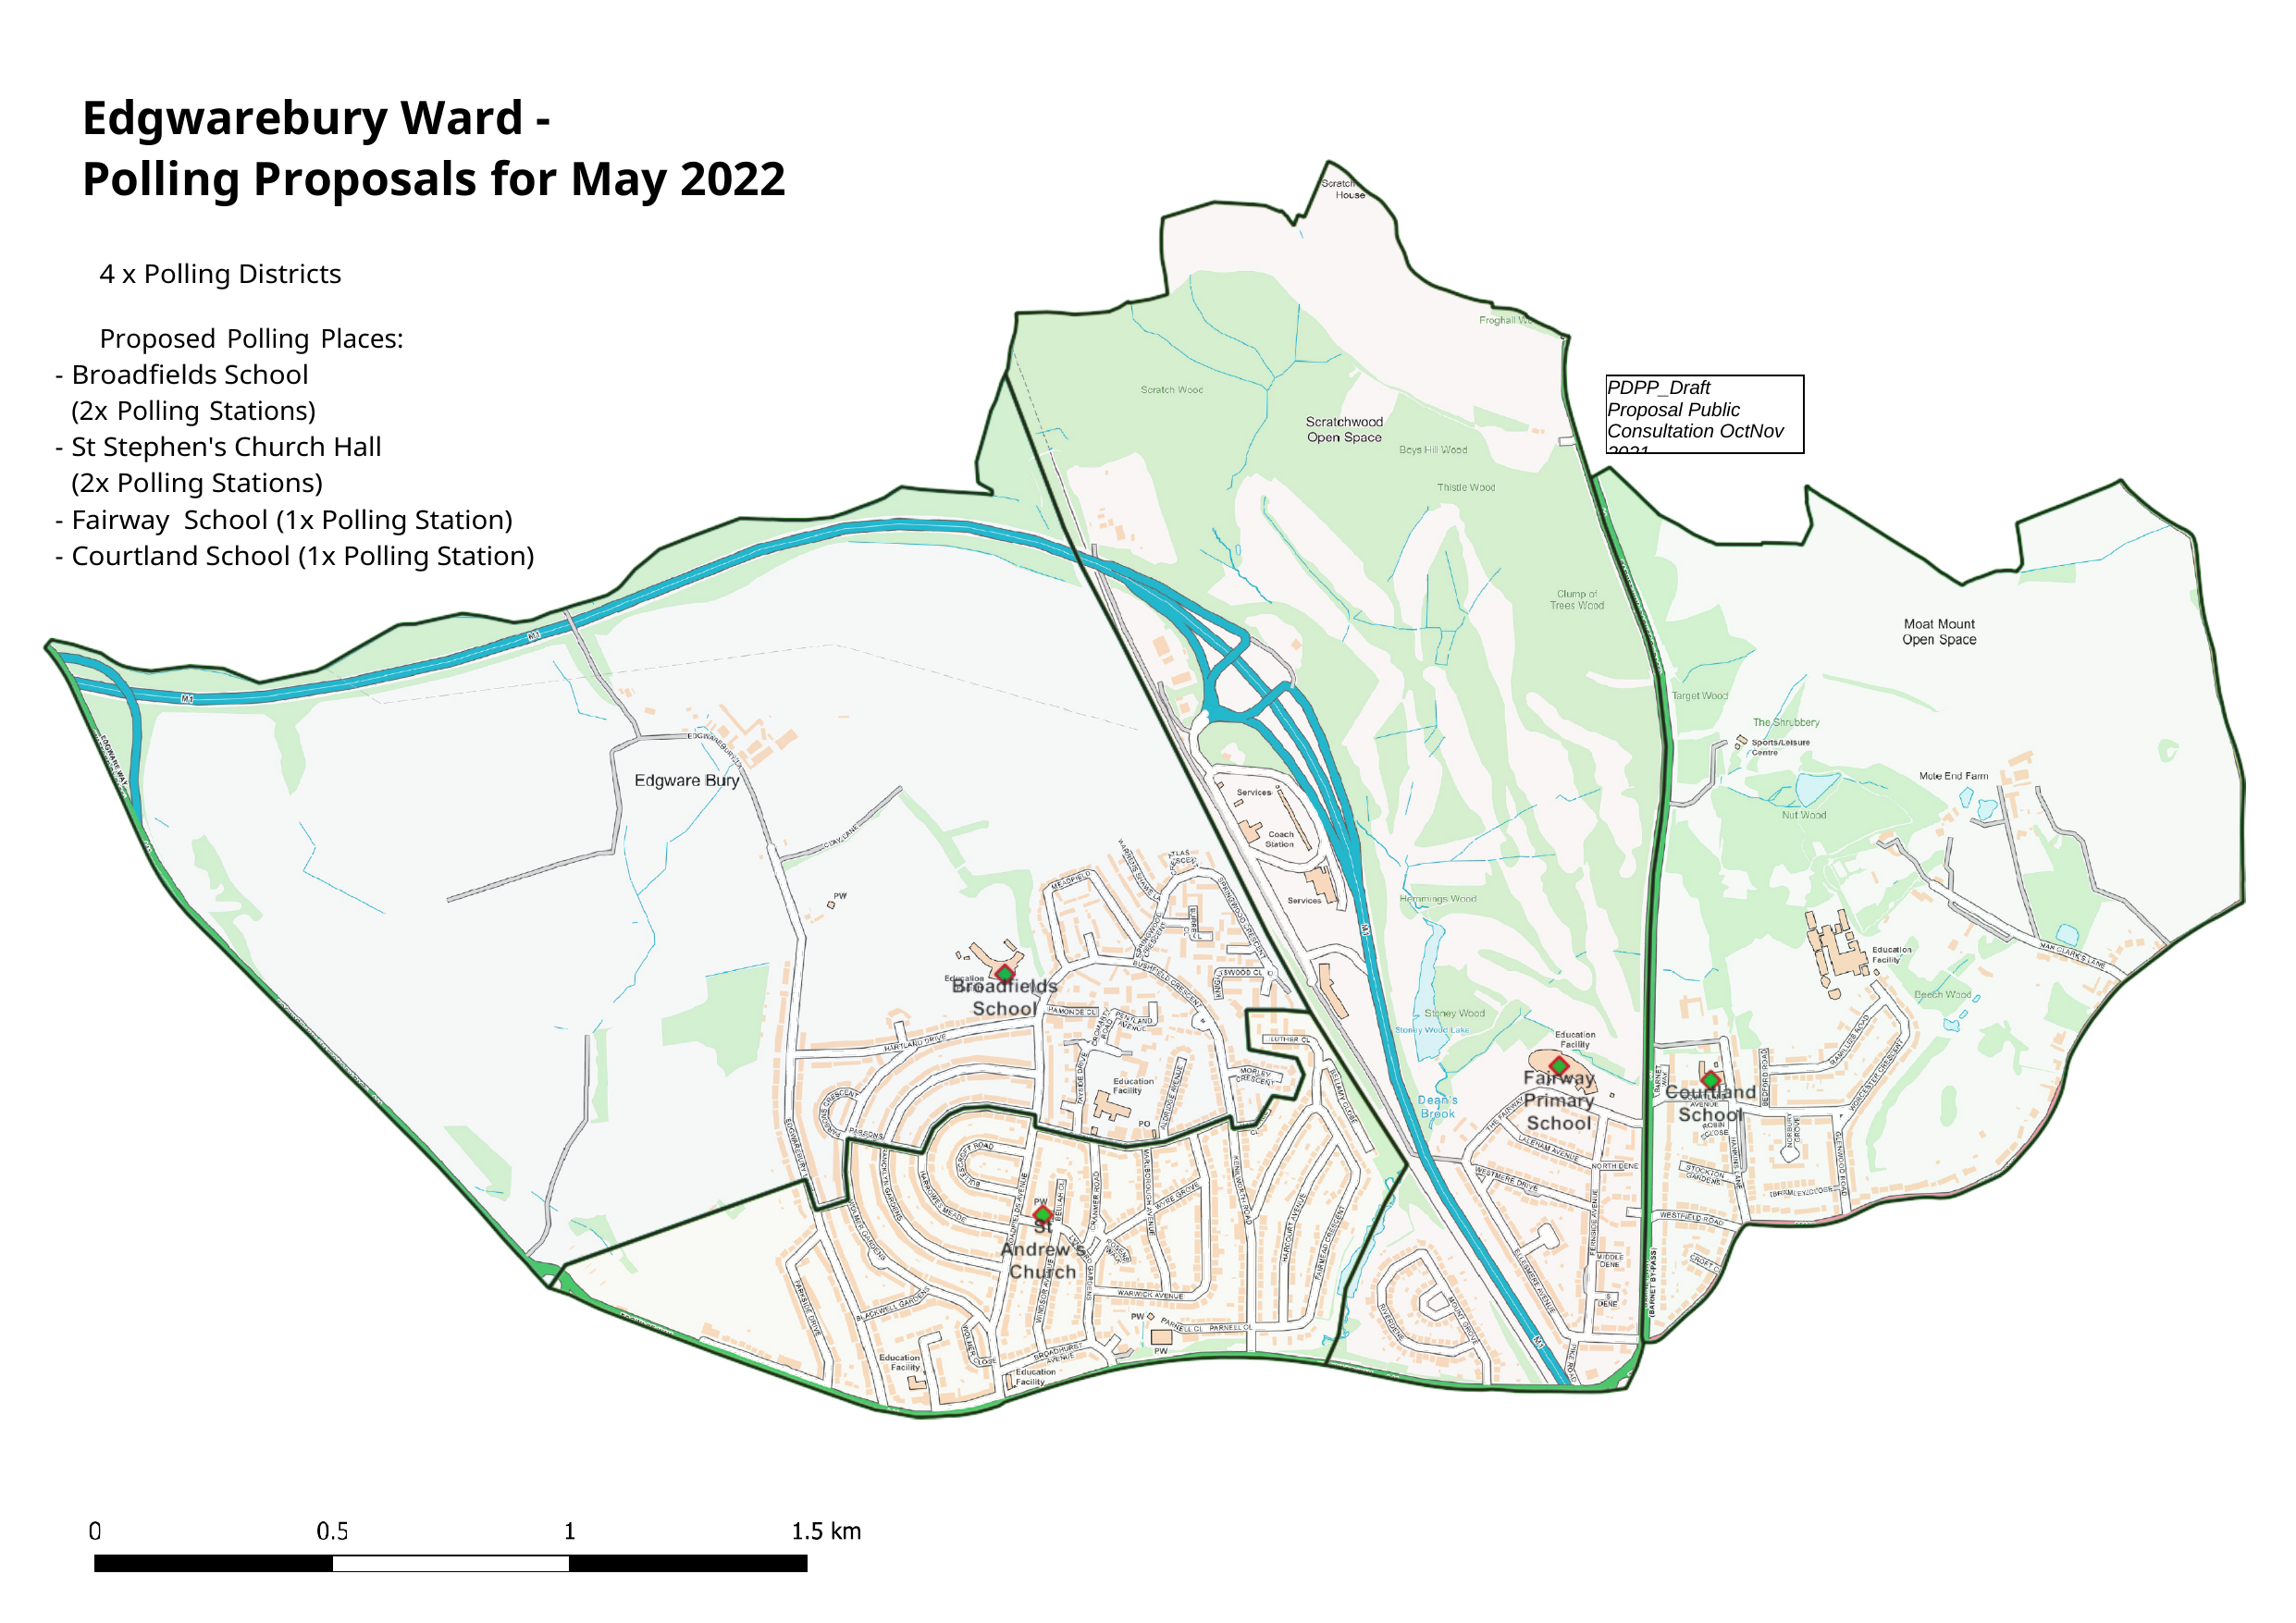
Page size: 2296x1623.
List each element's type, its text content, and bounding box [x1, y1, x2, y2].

list [1895, 537, 1962, 572]
list Courtland School (1x Polling Station) [55, 537, 678, 572]
list Broadfields School (2x Polling Stations) [55, 357, 352, 428]
list [1838, 501, 1962, 536]
text 4 x Polling Districts Proposed Polling Places: [99, 227, 433, 356]
list PDPP_Draft Proposal Public Consultation OctNov 2021 [1607, 376, 1791, 452]
title Polling Proposals for May 2022 [81, 145, 1962, 209]
list [1651, 501, 1808, 536]
list Fairway School (1x Polling Station) [55, 501, 864, 536]
list St Stephen's Church Hall (2x Polling Stations) [55, 429, 406, 500]
title Edgwarebury Ward - [81, 91, 1962, 145]
list [1791, 376, 1803, 452]
